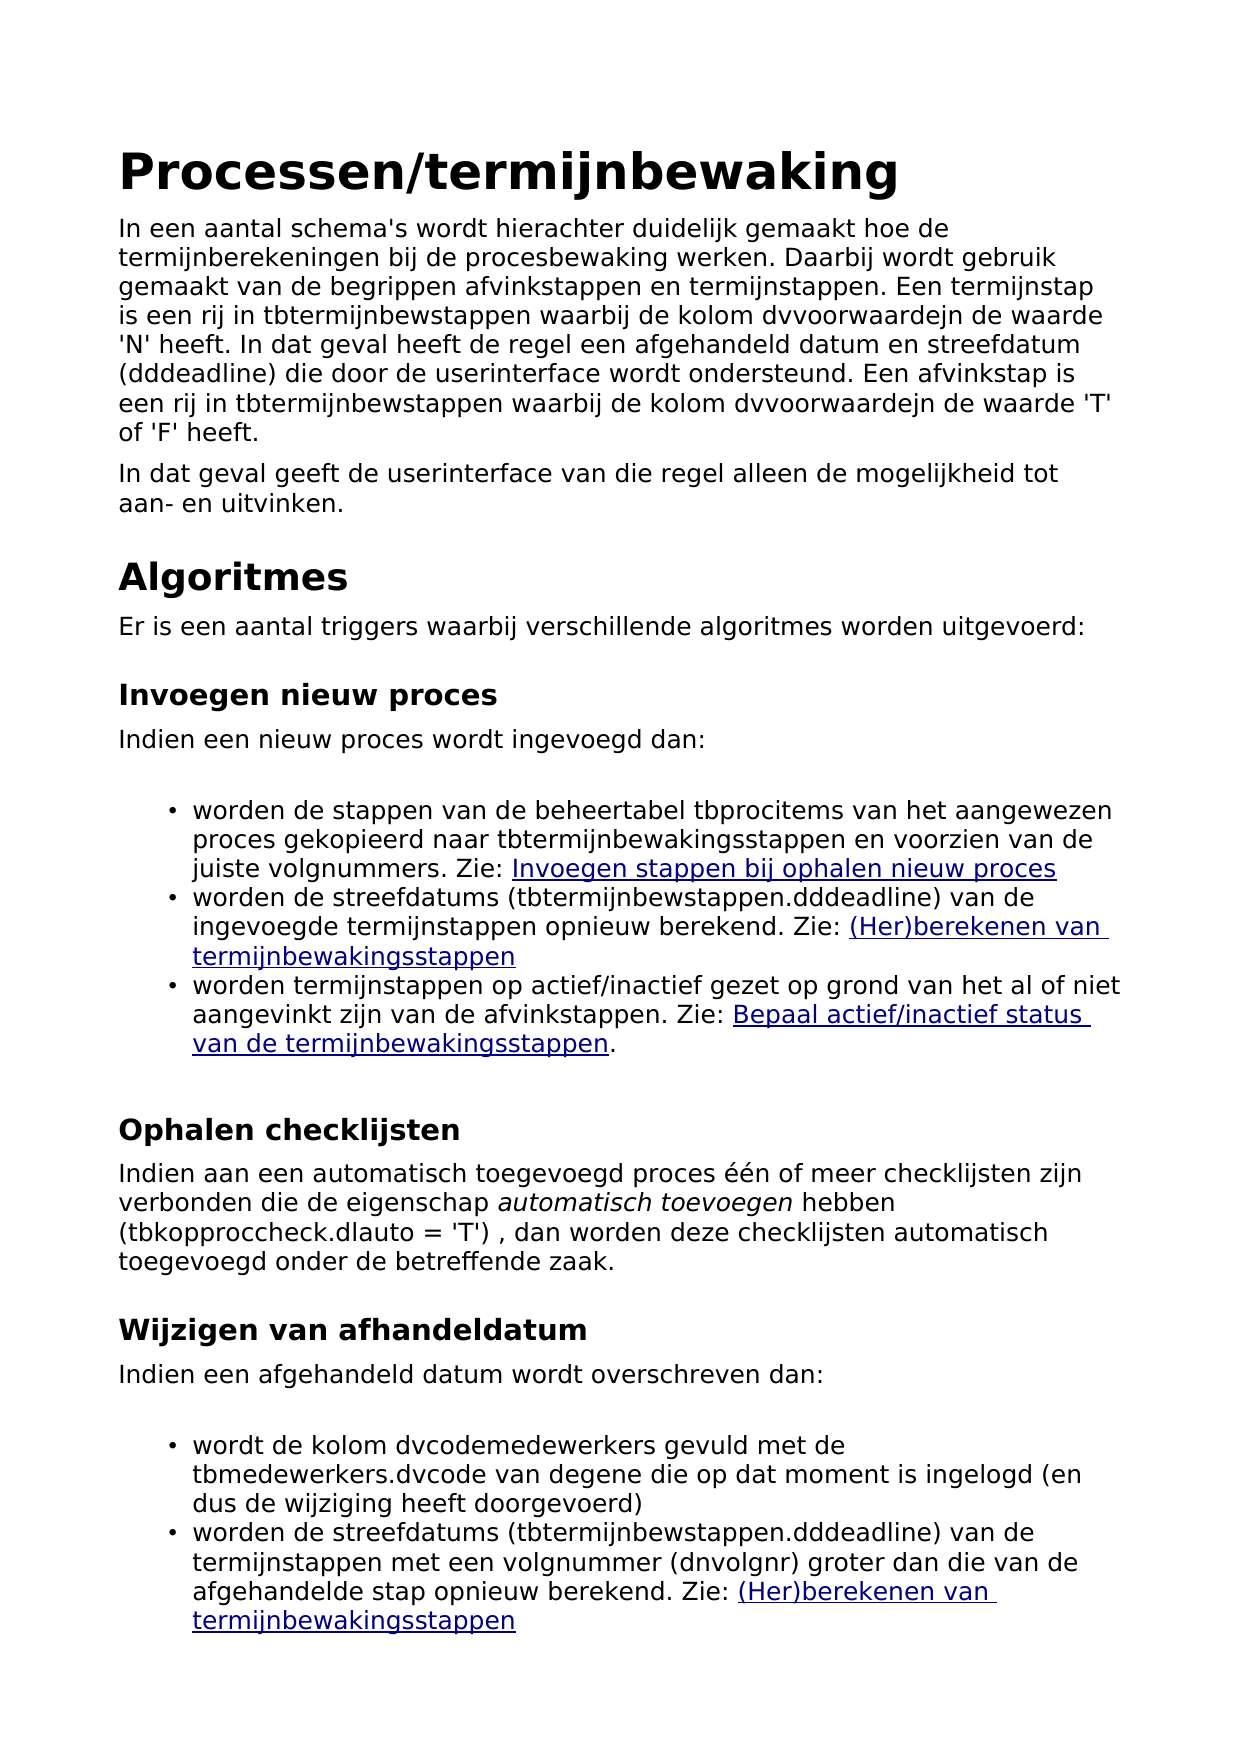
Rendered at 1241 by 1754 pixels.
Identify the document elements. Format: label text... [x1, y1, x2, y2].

text Indien een nieuw proces wordt ingevoegd dan: [118, 725, 1122, 754]
subtitle Wijzigen van afhandeldatum [118, 1313, 1122, 1347]
list wordt de kolom dvcodemedewerkers gevuld met de tbmedewerkers.dvcode van degene die op dat moment is ingelogd (en dus de wijziging heeft doorgevoerd) [177, 1431, 1122, 1519]
list worden termijnstappen op actief/inactief gezet op grond van het al of niet aangevinkt zijn van de afvinkstappen. Zie: Bepaal actief/inactief status van de termijnbewakingsstappen. [177, 971, 1122, 1058]
text In dat geval geeft de userinterface van die regel alleen de mogelijkheid tot aan- en uitvinken. [118, 460, 1122, 518]
list worden de streefdatums (tbtermijnbewstappen.dddeadline) van de termijnstappen met een volgnummer (dnvolgnr) groter dan die van de afgehandelde stap opnieuw berekend. Zie: (Her)berekenen van termijnbewakingsstappen [177, 1519, 1122, 1635]
text Indien aan een automatisch toegevoegd proces één of meer checklijsten zijn verbonden die de eigenschap automatisch toevoegen hebben (tbkopproccheck.dlauto = 'T') , dan worden deze checklijsten automatisch toegevoegd onder de betreffende zaak. [118, 1159, 1122, 1276]
subtitle Algoritmes [118, 556, 1122, 599]
subtitle Processen/termijnbewaking [118, 143, 1122, 201]
subtitle Ophalen checklijsten [118, 1113, 1122, 1147]
list worden de stappen van de beheertabel tbprocitems van het aangewezen proces gekopieerd naar tbtermijnbewakingsstappen en voorzien van de juiste volgnummers. Zie: Invoegen stappen bij ophalen nieuw proces [177, 796, 1122, 883]
subtitle Invoegen nieuw proces [118, 678, 1122, 712]
text Indien een afgehandeld datum wordt overschreven dan: [118, 1360, 1122, 1389]
list worden de streefdatums (tbtermijnbewstappen.dddeadline) van de ingevoegde termijnstappen opnieuw berekend. Zie: (Her)berekenen van termijnbewakingsstappen [177, 883, 1122, 971]
text In een aantal schema's wordt hierachter duidelijk gemaakt hoe de termijnberekeningen bij de procesbewaking werken. Daarbij wordt gebruik gemaakt van de begrippen afvinkstappen en termijnstappen. Een termijnstap is een rij in tbtermijnbewstappen waarbij de kolom dvvoorwaardejn de waarde 'N' heeft. In dat geval heeft de regel een afgehandeld datum en streefdatum (dddeadline) die door de userinterface wordt ondersteund. Een afvinkstap is een rij in tbtermijnbewstappen waarbij de kolom dvvoorwaardejn de waarde 'T' of 'F' heeft. [118, 214, 1122, 447]
text Er is een aantal triggers waarbij verschillende algoritmes worden uitgevoerd: [118, 612, 1122, 641]
